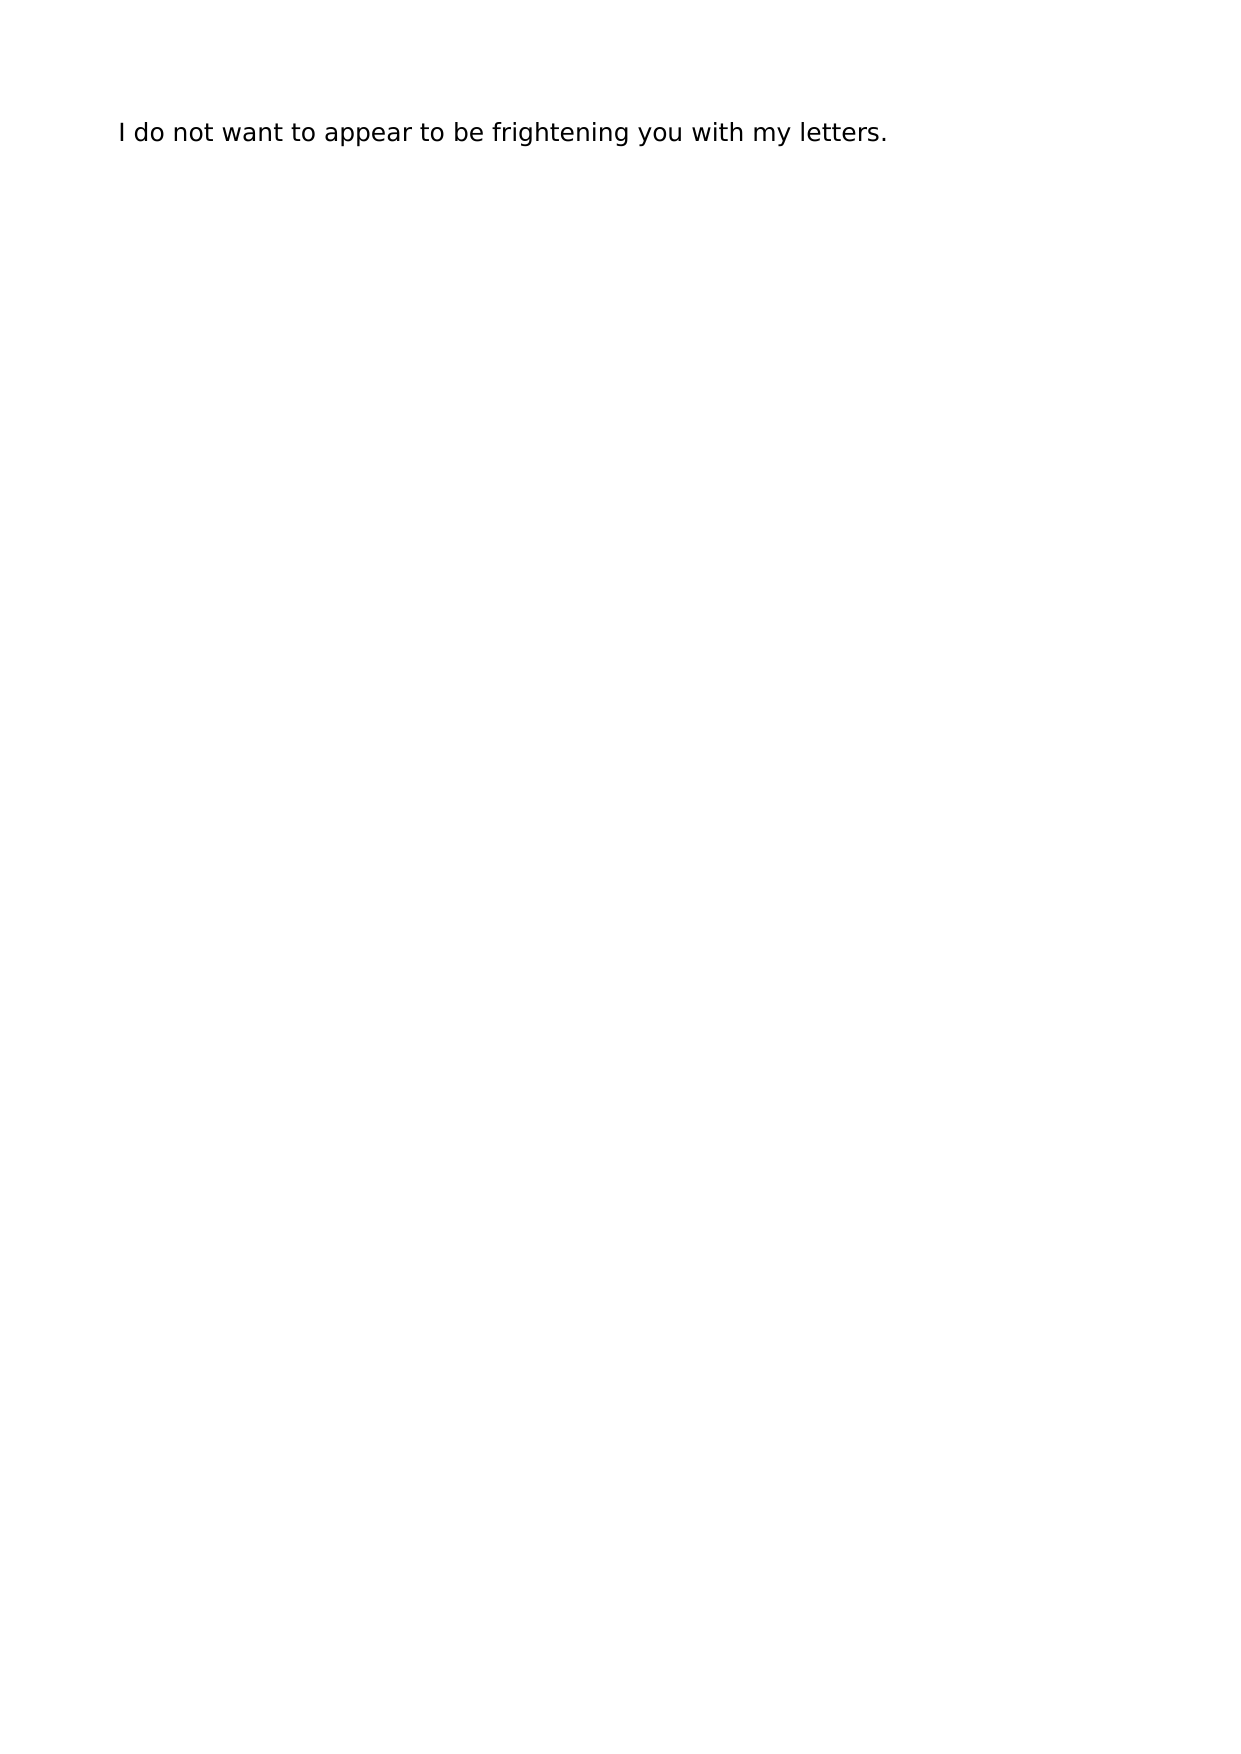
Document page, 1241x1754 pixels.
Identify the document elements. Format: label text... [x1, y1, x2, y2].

text I do not want to appear to be frightening you with my letters. [118, 118, 1122, 147]
